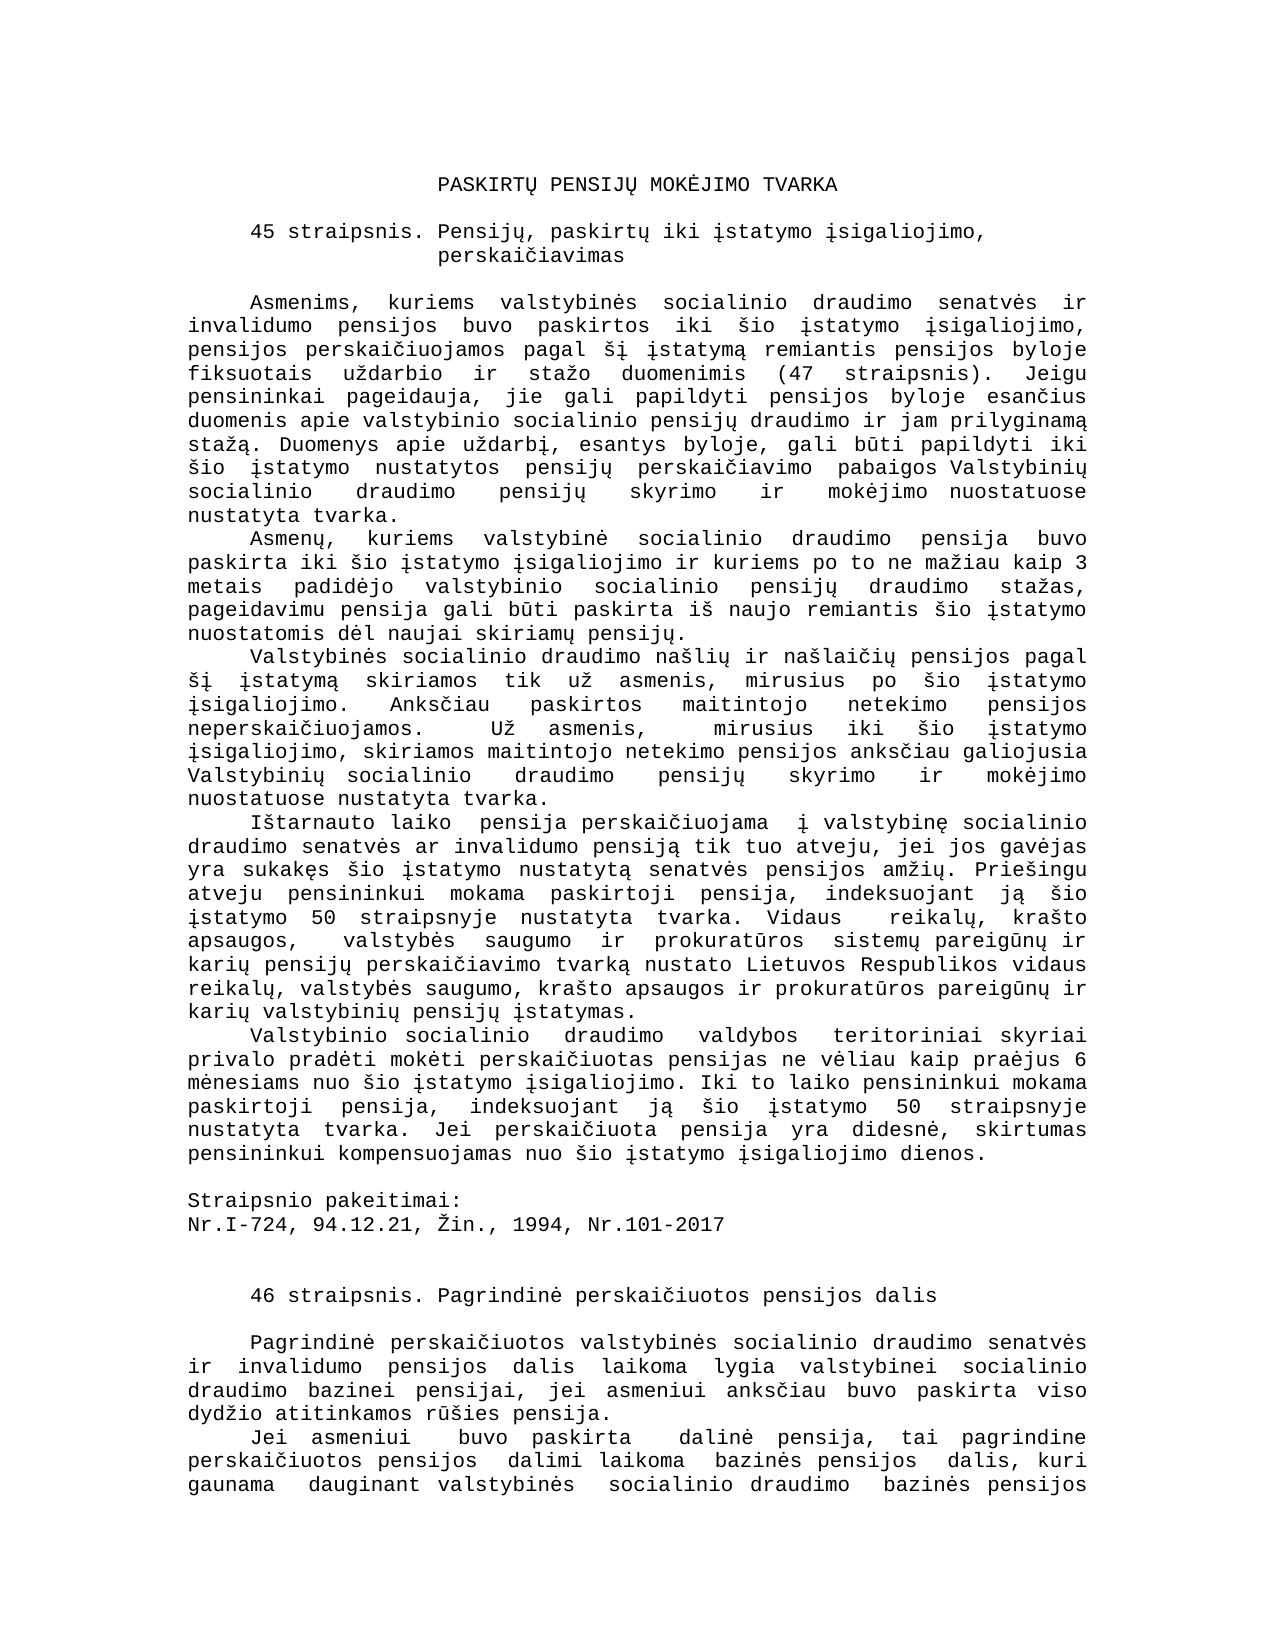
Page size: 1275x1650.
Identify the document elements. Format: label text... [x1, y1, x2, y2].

text perskaičiavimas [187, 244, 1087, 268]
text Nr.I-724, 94.12.21, Žin., 1994, Nr.101-2017 [187, 1214, 1087, 1238]
text Straipsnio pakeitimai: [187, 1190, 1087, 1214]
text PASKIRTŲ PENSIJŲ MOKĖJIMO TVARKA [187, 174, 1087, 197]
text Asmenims, kuriems valstybinės socialinio draudimo senatvės ir invalidumo pensijos buvo paskirtos iki šio įstatymo įsigaliojimo, pensijos perskaičiuojamos pagal šį įstatymą remiantis pensijos byloje fiksuotais uždarbio ir stažo duomenimis (47 straipsnis). Jeigu pensininkai pageidauja, jie gali papildyti pensijos byloje esančius duomenis apie valstybinio socialinio pensijų draudimo ir jam prilyginamą stažą. Duomenys apie uždarbį, esantys byloje, gali būti papildyti iki šio įstatymo nustatytos pensijų perskaičiavimo pabaigos Valstybinių socialinio draudimo pensijų skyrimo ir mokėjimo nuostatuose nustatyta tvarka. [187, 292, 1087, 528]
text Jei asmeniui buvo paskirta dalinė pensija, tai pagrindine perskaičiuotos pensijos dalimi laikoma bazinės pensijos dalis, kuri gaunama dauginant valstybinės socialinio draudimo bazinės pensijos [187, 1427, 1087, 1498]
text 45 straipsnis. Pensijų, paskirtų iki įstatymo įsigaliojimo, [187, 221, 1087, 244]
text Valstybinio socialinio draudimo valdybos teritoriniai skyriai privalo pradėti mokėti perskaičiuotas pensijas ne vėliau kaip praėjus 6 mėnesiams nuo šio įstatymo įsigaliojimo. Iki to laiko pensininkui mokama paskirtoji pensija, indeksuojant ją šio įstatymo 50 straipsnyje nustatyta tvarka. Jei perskaičiuota pensija yra didesnė, skirtumas pensininkui kompensuojamas nuo šio įstatymo įsigaliojimo dienos. [187, 1025, 1087, 1167]
text Valstybinės socialinio draudimo našlių ir našlaičių pensijos pagal šį įstatymą skiriamos tik už asmenis, mirusius po šio įstatymo įsigaliojimo. Anksčiau paskirtos maitintojo netekimo pensijos neperskaičiuojamos. Už asmenis, mirusius iki šio įstatymo įsigaliojimo, skiriamos maitintojo netekimo pensijos anksčiau galiojusia Valstybinių socialinio draudimo pensijų skyrimo ir mokėjimo nuostatuose nustatyta tvarka. [187, 647, 1087, 812]
text Asmenų, kuriems valstybinė socialinio draudimo pensija buvo paskirta iki šio įstatymo įsigaliojimo ir kuriems po to ne mažiau kaip 3 metais padidėjo valstybinio socialinio pensijų draudimo stažas, pageidavimu pensija gali būti paskirta iš naujo remiantis šio įstatymo nuostatomis dėl naujai skiriamų pensijų. [187, 528, 1087, 647]
text Ištarnauto laiko pensija perskaičiuojama į valstybinę socialinio draudimo senatvės ar invalidumo pensiją tik tuo atveju, jei jos gavėjas yra sukakęs šio įstatymo nustatytą senatvės pensijos amžių. Priešingu atveju pensininkui mokama paskirtoji pensija, indeksuojant ją šio įstatymo 50 straipsnyje nustatyta tvarka. Vidaus reikalų, krašto apsaugos, valstybės saugumo ir prokuratūros sistemų pareigūnų ir karių pensijų perskaičiavimo tvarką nustato Lietuvos Respublikos vidaus reikalų, valstybės saugumo, krašto apsaugos ir prokuratūros pareigūnų ir karių valstybinių pensijų įstatymas. [187, 812, 1087, 1025]
text Pagrindinė perskaičiuotos valstybinės socialinio draudimo senatvės ir invalidumo pensijos dalis laikoma lygia valstybinei socialinio draudimo bazinei pensijai, jei asmeniui anksčiau buvo paskirta viso dydžio atitinkamos rūšies pensija. [187, 1332, 1087, 1427]
text 46 straipsnis. Pagrindinė perskaičiuotos pensijos dalis [187, 1285, 1087, 1309]
